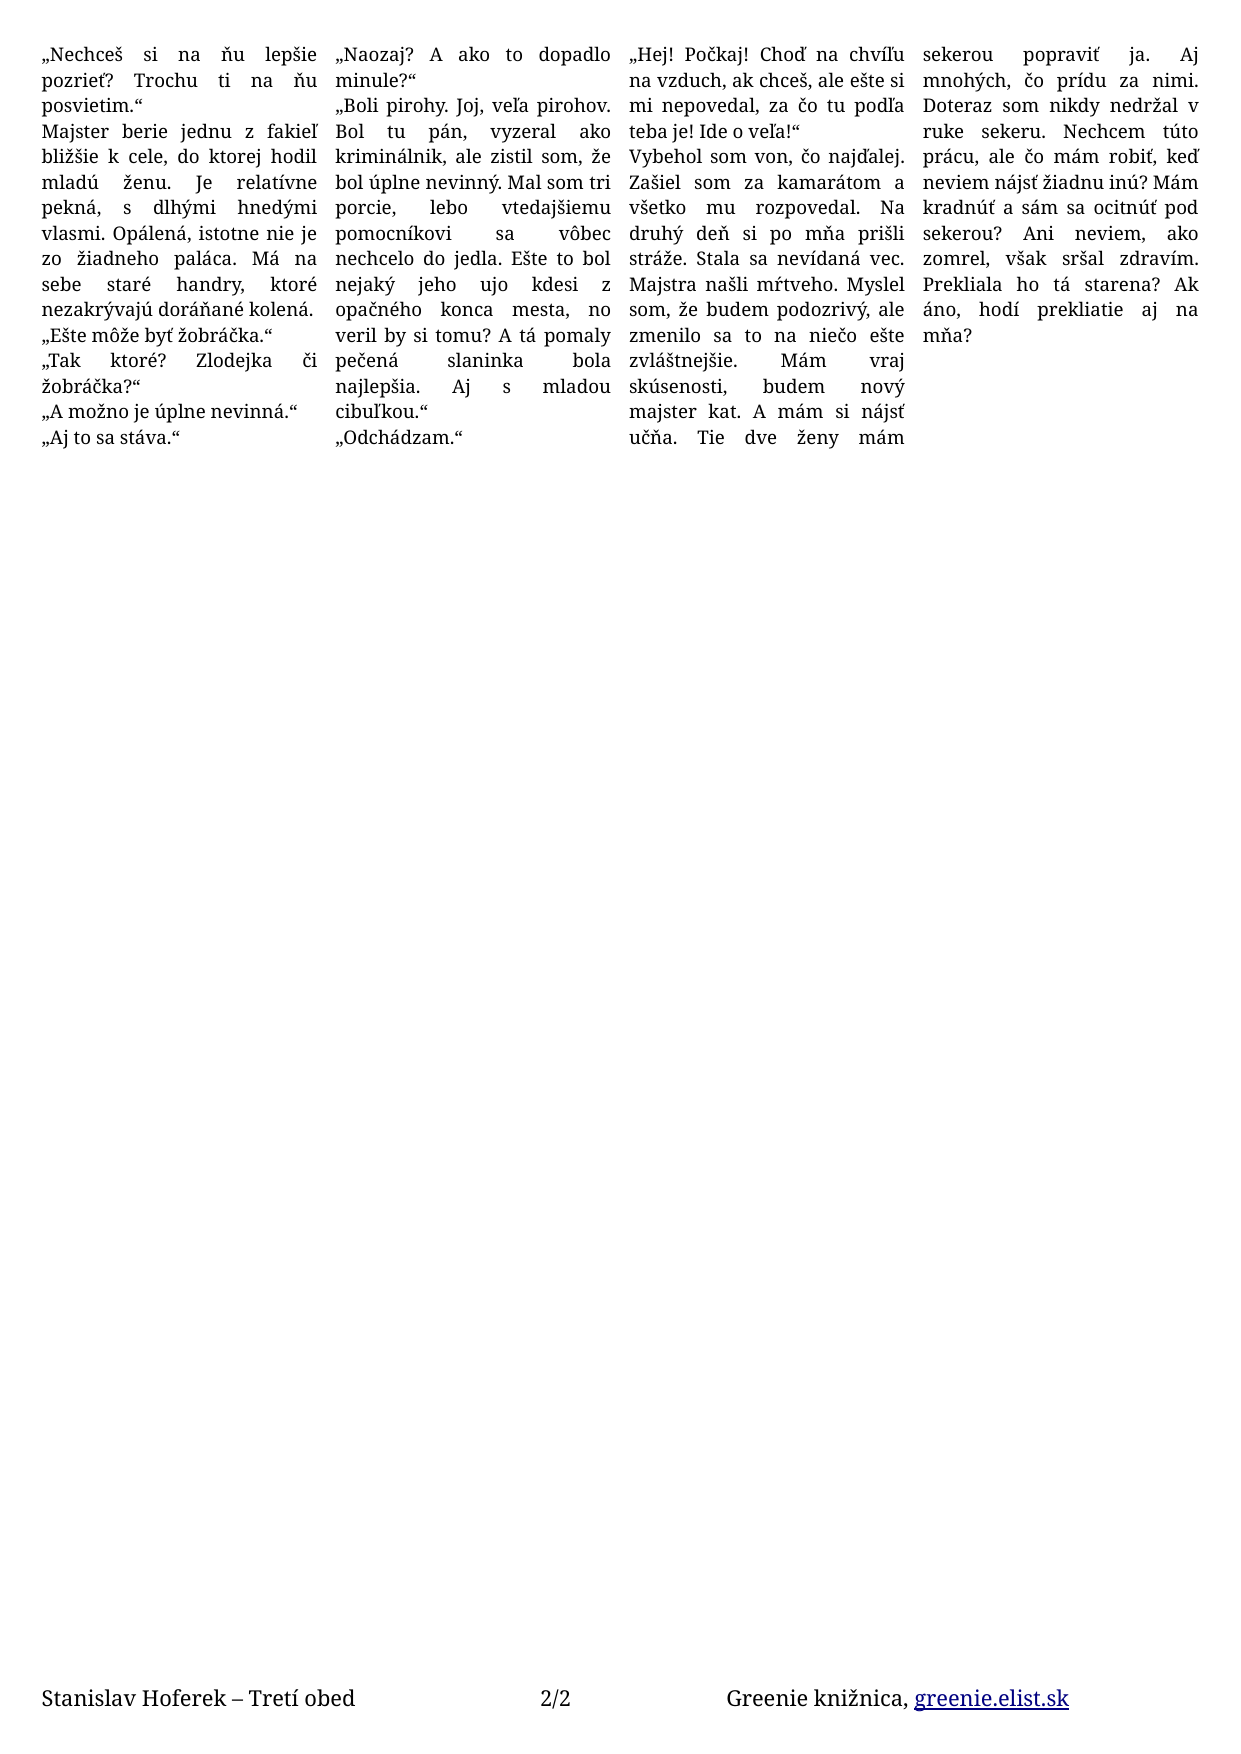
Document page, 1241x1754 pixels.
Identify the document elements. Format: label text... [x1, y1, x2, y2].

text „Nechceš si na ňu lepšie pozrieť? Trochu ti na ňu posvietim.“ [41, 41, 317, 118]
text „Odchádzam.“ [335, 424, 611, 450]
text Vybehol som von, čo najďalej. Zašiel som za kamarátom a všetko mu rozpovedal. Na druhý deň si po mňa prišli stráže. Stala sa nevídaná vec. Majstra našli mŕtveho. Myslel som, že budem podozrivý, ale zmenilo sa to na niečo ešte zvláštnejšie. Mám vraj skúsenosti, budem nový majster kat. A mám si nájsť učňa. Tie dve ženy mám [629, 143, 905, 450]
text „Naozaj? A ako to dopadlo minule?“ [335, 41, 611, 92]
text „Aj to sa stáva.“ [41, 424, 317, 450]
text „A možno je úplne nevinná.“ [41, 399, 317, 424]
text „Tak ktoré? Zlodejka či žobráčka?“ [41, 348, 317, 399]
text Majster berie jednu z fakieľ bližšie k cele, do ktorej hodil mladú ženu. Je relatívne pekná, s dlhými hnedými vlasmi. Opálená, istotne nie je zo žiadneho paláca. Má na sebe staré handry, ktoré nezakrývajú doráňané kolená. [41, 118, 317, 322]
text „Ešte môže byť žobráčka.“ [41, 322, 317, 348]
text „Boli pirohy. Joj, veľa pirohov. Bol tu pán, vyzeral ako kriminálnik, ale zistil som, že bol úplne nevinný. Mal som tri porcie, lebo vtedajšiemu pomocníkovi sa vôbec nechcelo do jedla. Ešte to bol nejaký jeho ujo kdesi z opačného konca mesta, no veril by si tomu? A tá pomaly pečená slaninka bola najlepšia. Aj s mladou cibuľkou.“ [335, 92, 611, 424]
text sekerou popraviť ja. Aj mnohých, čo prídu za nimi. Doteraz som nikdy nedržal v ruke sekeru. Nechcem túto prácu, ale čo mám robiť, keď neviem nájsť žiadnu inú? Mám kradnúť a sám sa ocitnúť pod sekerou? Ani neviem, ako zomrel, však sršal zdravím. Prekliala ho tá starena? Ak áno, hodí prekliatie aj na mňa? [923, 41, 1199, 348]
text „Hej! Počkaj! Choď na chvíľu na vzduch, ak chceš, ale ešte si mi nepovedal, za čo tu podľa teba je! Ide o veľa!“ [629, 41, 905, 143]
